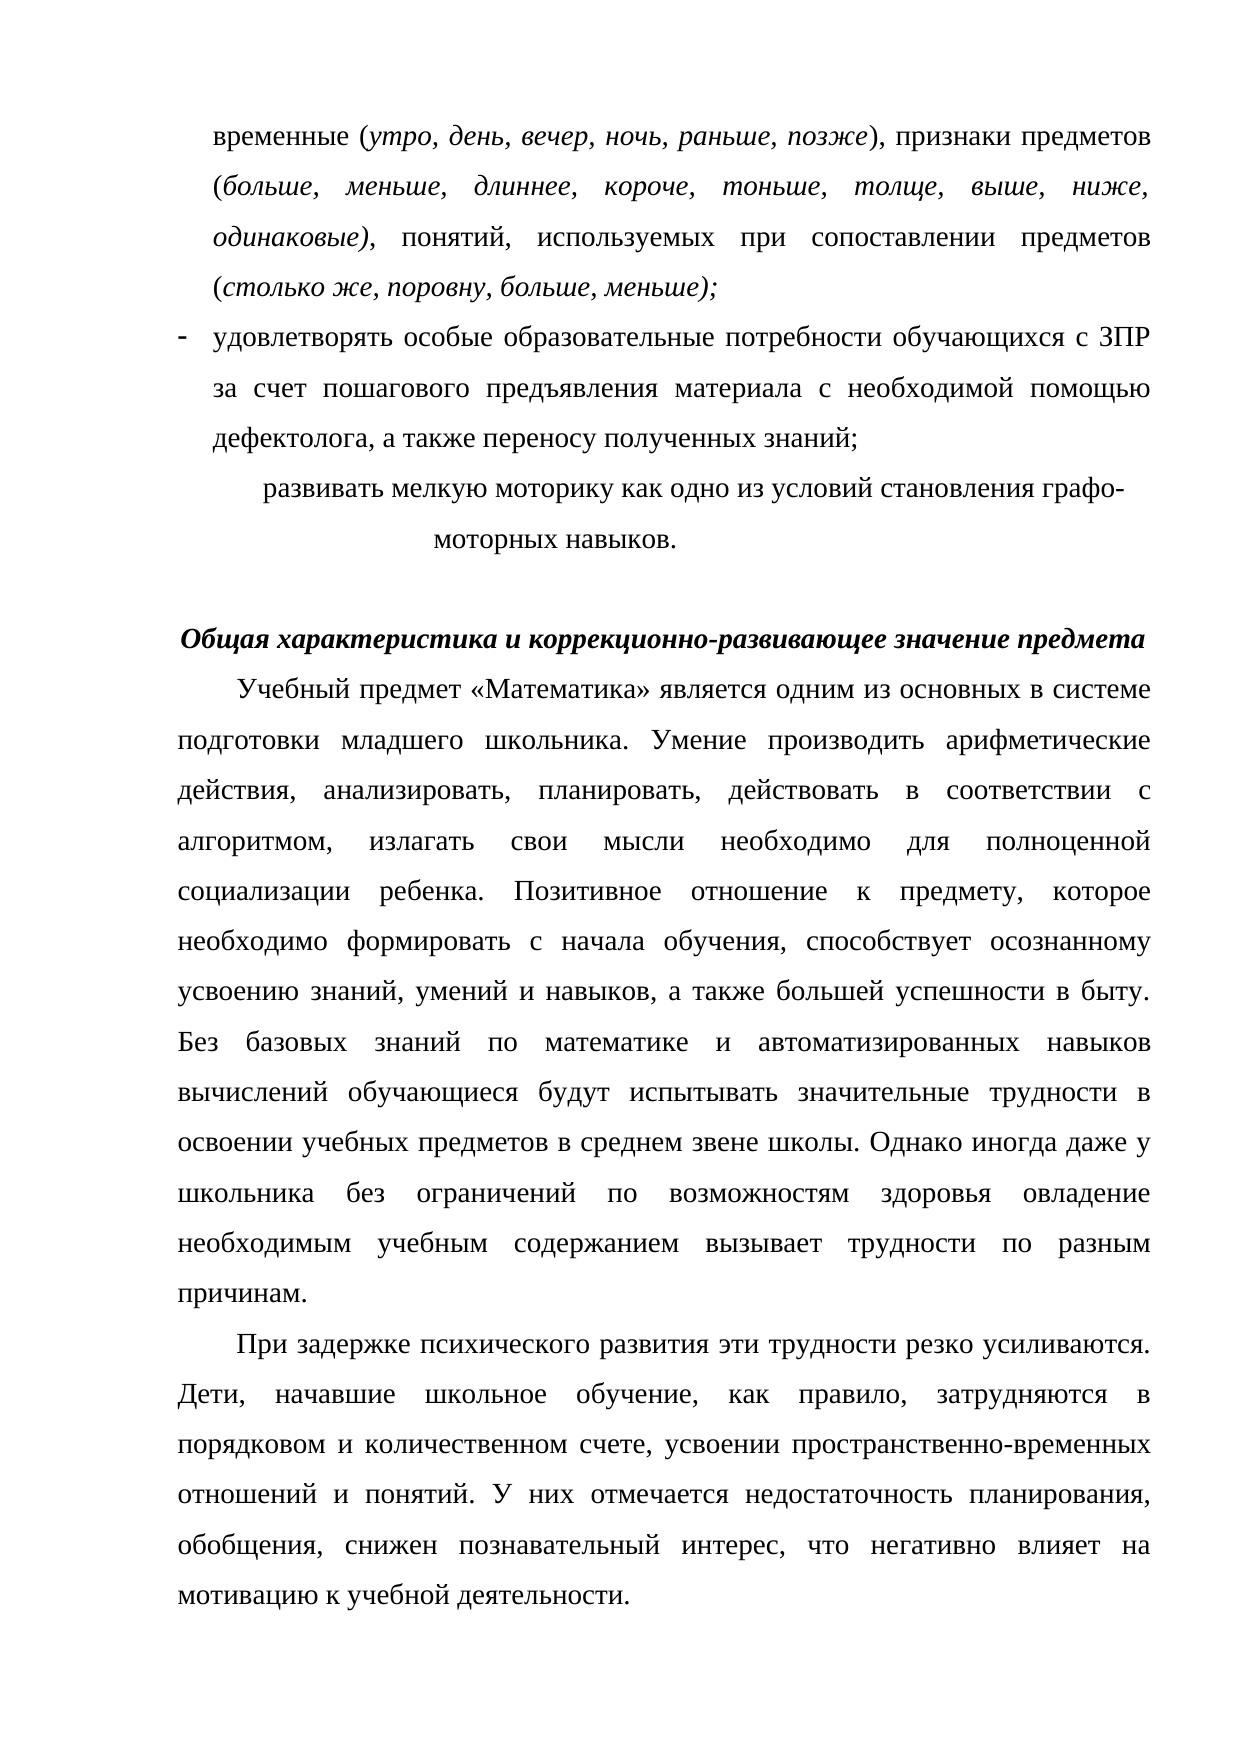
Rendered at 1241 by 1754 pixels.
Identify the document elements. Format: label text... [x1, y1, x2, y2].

text При задержке психического развития эти трудности резко усиливаются. Дети, начавшие школьное обучение, как правило, затрудняются в порядковом и количественном счете, усвоении пространственно-временных отношений и понятий. У них отмечается недостаточность планирования, обобщения, снижен познавательный интерес, что негативно влияет на мотивацию к учебной деятельности. [177, 1326, 1152, 1611]
text развивать мелкую моторику как одно из условий становления графо-моторных навыков. Общая характеристика и коррекционно-развивающее значение предмета [177, 470, 1152, 655]
list удовлетворять особые образовательные потребности обучающихся с ЗПР за счет пошагового предъявления материала с необходимой помощью дефектолога, а также переносу полученных знаний; [177, 319, 1152, 454]
text Учебный предмет «Математика» является одним из основных в системе подготовки младшего школьника. Умение производить арифметические действия, анализировать, планировать, действовать в соответствии с алгоритмом, излагать свои мысли необходимо для полноценной социализации ребенка. Позитивное отношение к предмету, которое необходимо формировать с начала обучения, способствует осознанному усвоению знаний, умений и навыков, а также большей успешности в быту. Без базовых знаний по математике и автоматизированных навыков вычислений обучающиеся будут испытывать значительные трудности в освоении учебных предметов в среднем звене школы. Однако иногда даже у школьника без ограничений по возможностям здоровья овладение необходимым учебным содержанием вызывает трудности по разным причинам. [177, 672, 1152, 1309]
list временные (утро, день, вечер, ночь, раньше, позже), признаки предметов (больше, меньше, длиннее, короче, тоньше, толще, выше, ниже, одинаковые), понятий, используемых при сопоставлении предметов (столько же, поровну, больше, меньше); [177, 118, 1152, 303]
